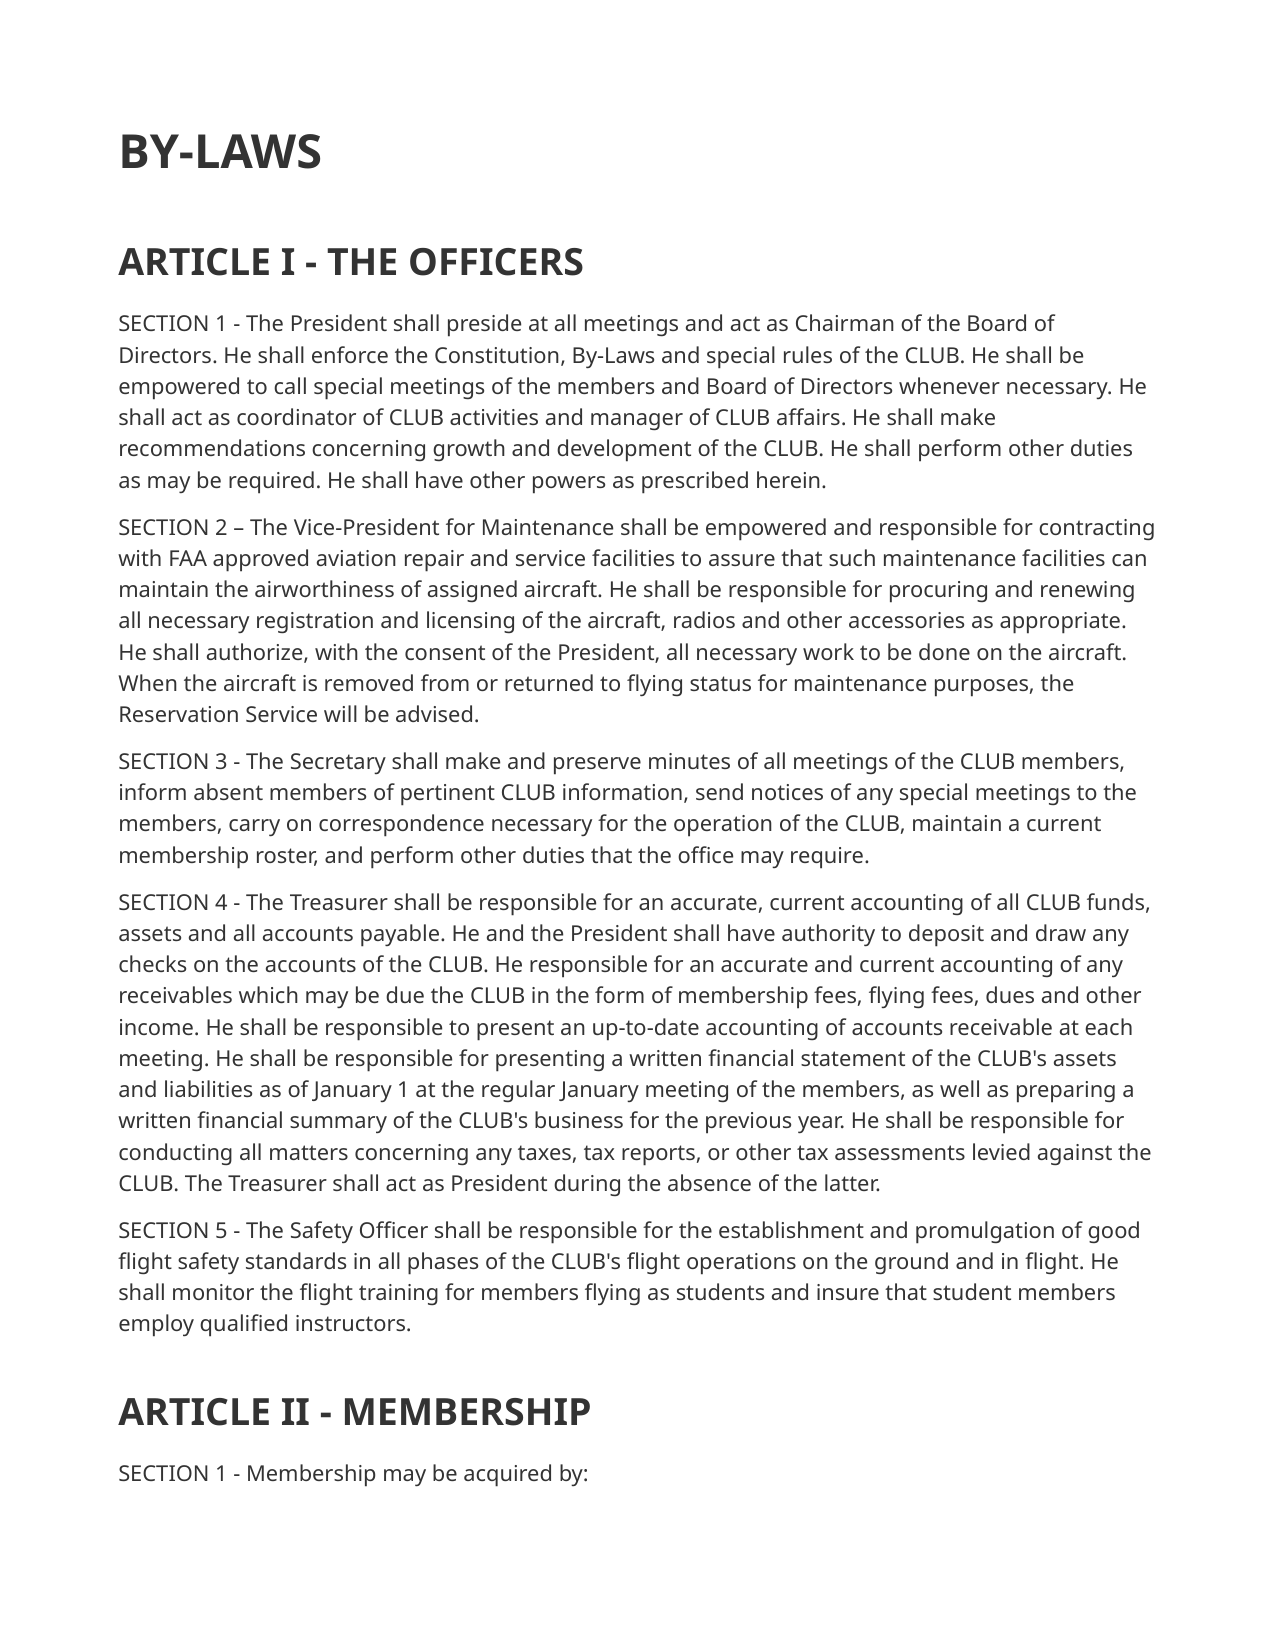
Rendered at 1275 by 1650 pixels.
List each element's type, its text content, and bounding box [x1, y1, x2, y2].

text SECTION 1 - Membership may be acquired by: [118, 1457, 1157, 1488]
text SECTION 3 - The Secretary shall make and preserve minutes of all meetings of the CLUB members, inform absent members of pertinent CLUB information, send notices of any special meetings to the members, carry on correspondence necessary for the operation of the CLUB, maintain a current membership roster, and perform other duties that the office may require. [118, 744, 1157, 869]
text SECTION 2 – The Vice-President for Maintenance shall be empowered and responsible for contracting with FAA approved aviation repair and service facilities to assure that such maintenance facilities can maintain the airworthiness of assigned aircraft. He shall be responsible for procuring and renewing all necessary registration and licensing of the aircraft, radios and other accessories as appropriate. He shall authorize, with the consent of the President, all necessary work to be done on the aircraft. When the aircraft is removed from or returned to flying status for maintenance purposes, the Reservation Service will be advised. [118, 510, 1157, 729]
subtitle ARTICLE I - THE OFFICERS [118, 235, 1157, 286]
text SECTION 5 - The Safety Officer shall be responsible for the establishment and promulgation of good flight safety standards in all phases of the CLUB's flight operations on the ground and in flight. He shall monitor the flight training for members flying as students and insure that student members employ qualified instructors. [118, 1213, 1157, 1338]
text SECTION 4 - The Treasurer shall be responsible for an accurate, current accounting of all CLUB funds, assets and all accounts payable. He and the President shall have authority to deposit and draw any checks on the accounts of the CLUB. He responsible for an accurate and current accounting of any receivables which may be due the CLUB in the form of membership fees, flying fees, dues and other income. He shall be responsible to present an up-to-date accounting of accounts receivable at each meeting. He shall be responsible for presenting a written financial statement of the CLUB's assets and liabilities as of January 1 at the regular January meeting of the members, as well as preparing a written financial summary of the CLUB's business for the previous year. He shall be responsible for conducting all matters concerning any taxes, tax reports, or other tax assessments levied against the CLUB. The Treasurer shall act as President during the absence of the latter. [118, 885, 1157, 1198]
text SECTION 1 - The President shall preside at all meetings and act as Chairman of the Board of Directors. He shall enforce the Constitution, By-Laws and special rules of the CLUB. He shall be empowered to call special meetings of the members and Board of Directors whenever necessary. He shall act as coordinator of CLUB activities and manager of CLUB affairs. He shall make recommendations concerning growth and development of the CLUB. He shall perform other duties as may be required. He shall have other powers as prescribed herein. [118, 307, 1157, 494]
subtitle ARTICLE II - MEMBERSHIP [118, 1385, 1157, 1436]
subtitle BY-LAWS [118, 118, 1157, 182]
